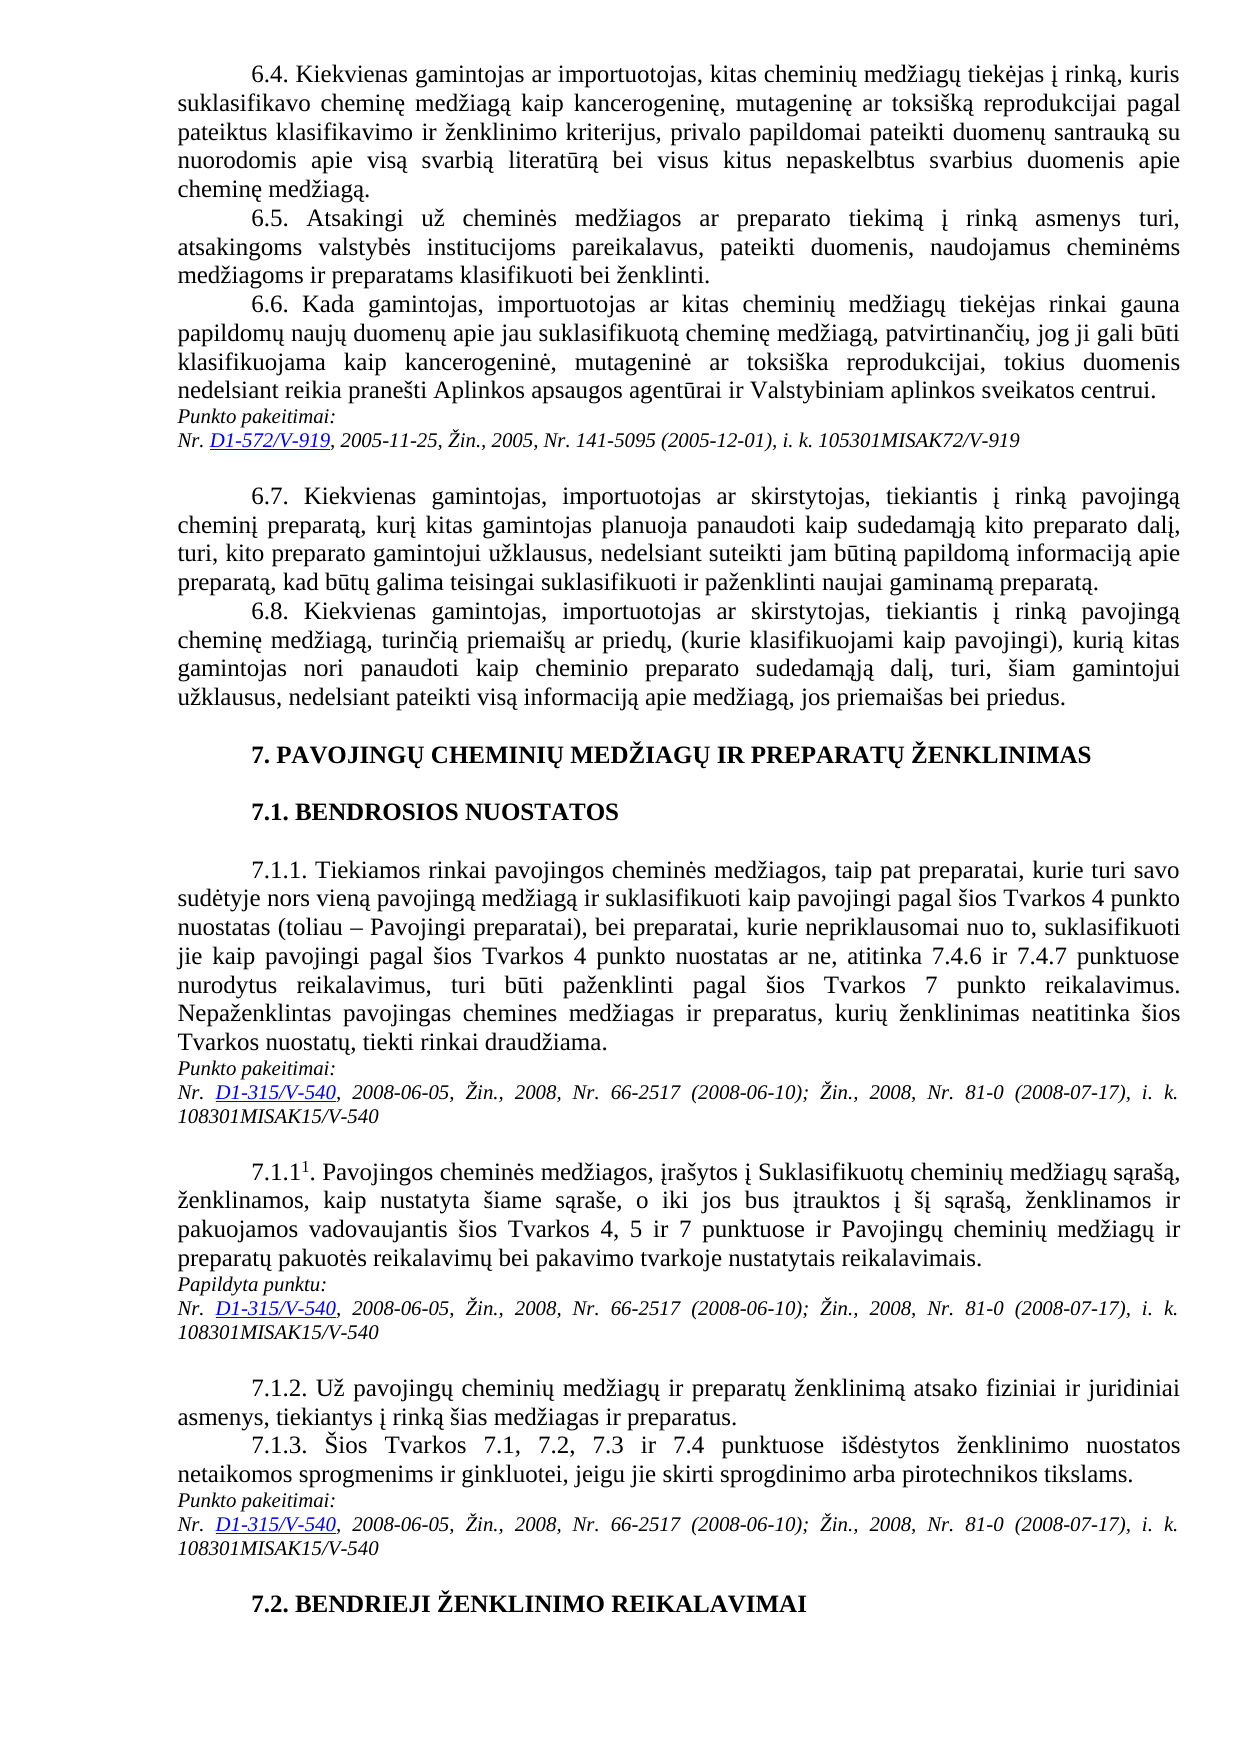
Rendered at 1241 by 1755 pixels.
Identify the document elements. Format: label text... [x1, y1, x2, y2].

text 7.1.3. Šios Tvarkos 7.1, 7.2, 7.3 ir 7.4 punktuose išdėstytos ženklinimo nuostatos netaikomos sprogmenims ir ginkluotei, jeigu jie skirti sprogdinimo arba pirotechnikos tikslams. [177, 1430, 1181, 1488]
text 6.8. Kiekvienas gamintojas, importuotojas ar skirstytojas, tiekiantis į rinką pavojingą cheminę medžiagą, turinčią priemaišų ar priedų, (kurie klasifikuojami kaip pavojingi), kurią kitas gamintojas nori panaudoti kaip cheminio preparato sudedamąją dalį, turi, šiam gamintojui užklausus, nedelsiant pateikti visą informaciją apie medžiagą, jos priemaišas bei priedus. [177, 596, 1181, 711]
text Punkto pakeitimai: [177, 1056, 1181, 1080]
text Punkto pakeitimai: [177, 404, 1181, 428]
text 7.1. BENDROSIOS NUOSTATOS [177, 797, 1181, 826]
text 7.1.2. Už pavojingų cheminių medžiagų ir preparatų ženklinimą atsako fiziniai ir juridiniai asmenys, tiekiantys į rinką šias medžiagas ir preparatus. [177, 1373, 1181, 1430]
text Punkto pakeitimai: [177, 1488, 1181, 1512]
text Papildyta punktu: [177, 1272, 1181, 1296]
text 6.5. Atsakingi už cheminės medžiagos ar preparato tiekimą į rinką asmenys turi, atsakingoms valstybės institucijoms pareikalavus, pateikti duomenis, naudojamus cheminėms medžiagoms ir preparatams klasifikuoti bei ženklinti. [177, 203, 1181, 289]
text 6.7. Kiekvienas gamintojas, importuotojas ar skirstytojas, tiekiantis į rinką pavojingą cheminį preparatą, kurį kitas gamintojas planuoja panaudoti kaip sudedamąją kito preparato dalį, turi, kito preparato gamintojui užklausus, nedelsiant suteikti jam būtiną papildomą informaciją apie preparatą, kad būtų galima teisingai suklasifikuoti ir paženklinti naujai gaminamą preparatą. [177, 481, 1181, 596]
text 6.4. Kiekvienas gamintojas ar importuotojas, kitas cheminių medžiagų tiekėjas į rinką, kuris suklasifikavo cheminę medžiagą kaip kancerogeninę, mutageninę ar toksišką reprodukcijai pagal pateiktus klasifikavimo ir ženklinimo kriterijus, privalo papildomai pateikti duomenų santrauką su nuorodomis apie visą svarbią literatūrą bei visus kitus nepaskelbtus svarbius duomenis apie cheminę medžiagą. [177, 59, 1181, 203]
text 7.2. BENDRIEJI ŽENKLINIMO REIKALAVIMAI [177, 1589, 1181, 1617]
text 7.1.1. Tiekiamos rinkai pavojingos cheminės medžiagos, taip pat preparatai, kurie turi savo sudėtyje nors vieną pavojingą medžiagą ir suklasifikuoti kaip pavojingi pagal šios Tvarkos 4 punkto nuostatas (toliau – Pavojingi preparatai), bei preparatai, kurie nepriklausomai nuo to, suklasifikuoti jie kaip pavojingi pagal šios Tvarkos 4 punkto nuostatas ar ne, atitinka 7.4.6 ir 7.4.7 punktuose nurodytus reikalavimus, turi būti paženklinti pagal šios Tvarkos 7 punkto reikalavimus. Nepaženklintas pavojingas chemines medžiagas ir preparatus, kurių ženklinimas neatitinka šios Tvarkos nuostatų, tiekti rinkai draudžiama. [177, 855, 1181, 1056]
text 7. PAVOJINGŲ CHEMINIŲ MEDŽIAGŲ IR PREPARATŲ ŽENKLINIMAS [177, 740, 1181, 768]
text 7.1.11. Pavojingos cheminės medžiagos, įrašytos į Suklasifikuotų cheminių medžiagų sąrašą, ženklinamos, kaip nustatyta šiame sąraše, o iki jos bus įtrauktos į šį sąrašą, ženklinamos ir pakuojamos vadovaujantis šios Tvarkos 4, 5 ir 7 punktuose ir Pavojingų cheminių medžiagų ir preparatų pakuotės reikalavimų bei pakavimo tvarkoje nustatytais reikalavimais. [177, 1157, 1181, 1272]
text Nr. D1-315/V-540, 2008-06-05, Žin., 2008, Nr. 66-2517 (2008-06-10); Žin., 2008, Nr. 81-0 (2008-07-17), i. k. 108301MISAK15/V-540 [177, 1296, 1181, 1344]
text 6.6. Kada gamintojas, importuotojas ar kitas cheminių medžiagų tiekėjas rinkai gauna papildomų naujų duomenų apie jau suklasifikuotą cheminę medžiagą, patvirtinančių, jog ji gali būti klasifikuojama kaip kancerogeninė, mutageninė ar toksiška reprodukcijai, tokius duomenis nedelsiant reikia pranešti Aplinkos apsaugos agentūrai ir Valstybiniam aplinkos sveikatos centrui. [177, 289, 1181, 404]
text Nr. D1-315/V-540, 2008-06-05, Žin., 2008, Nr. 66-2517 (2008-06-10); Žin., 2008, Nr. 81-0 (2008-07-17), i. k. 108301MISAK15/V-540 [177, 1512, 1181, 1560]
text Nr. D1-315/V-540, 2008-06-05, Žin., 2008, Nr. 66-2517 (2008-06-10); Žin., 2008, Nr. 81-0 (2008-07-17), i. k. 108301MISAK15/V-540 [177, 1080, 1181, 1128]
text Nr. D1-572/V-919, 2005-11-25, Žin., 2005, Nr. 141-5095 (2005-12-01), i. k. 105301MISAK72/V-919 [177, 428, 1181, 452]
